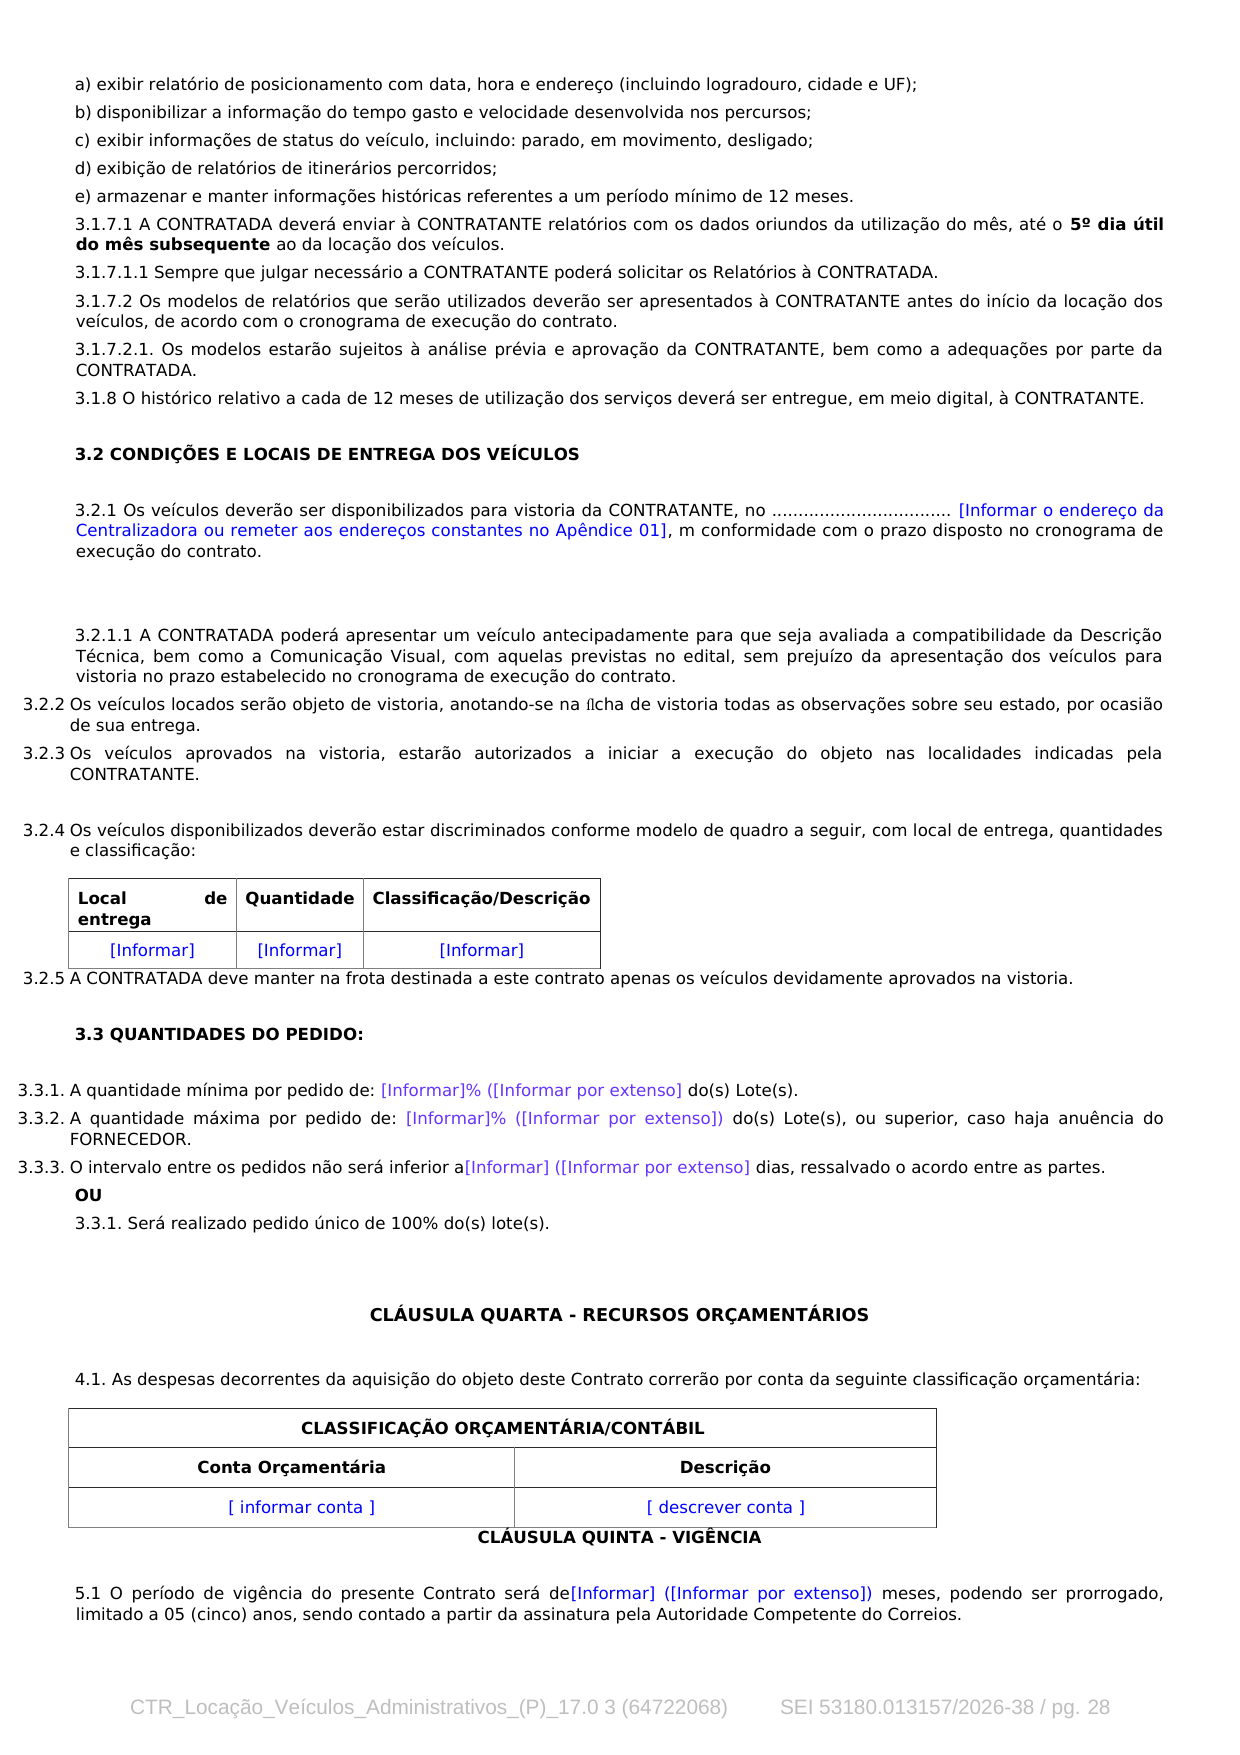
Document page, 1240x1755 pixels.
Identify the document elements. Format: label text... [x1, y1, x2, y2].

list O intervalo entre os pedidos não será inferior a[Informar] ([Informar por extenso] dias, ressalvado o acordo entre as partes. [17, 1158, 1164, 1177]
table_cell Descrição [515, 1448, 936, 1487]
list A CONTRATADA deve manter na frota destinada a este contrato apenas os veículos devidamente aprovados na vistoria. [23, 969, 1164, 988]
list A quantidade mínima por pedido de: [Informar]% ([Informar por extenso] do(s) Lote(s). [17, 1081, 1164, 1100]
text OU [74, 1186, 1170, 1205]
table_header Local de entrega [69, 879, 236, 931]
text 3.1.7.1 A CONTRATADA deverá enviar à CONTRATANTE relatórios com os dados oriundos da utilização do mês, até o 5º dia útil do mês subsequente ao da locação dos veículos. [74, 214, 1164, 255]
table_cell [ descrever conta ] [515, 1488, 936, 1527]
list A quantidade máxima por pedido de: [Informar]% ([Informar por extenso]) do(s) Lote(s), ou superior, caso haja anuência do FORNECEDOR. [17, 1109, 1164, 1149]
table_header Quantidade [237, 879, 363, 931]
subtitle CLÁUSULA QUINTA - VIGÊNCIA [69, 1528, 1169, 1547]
table_header CLASSIFICAÇÃO ORÇAMENTÁRIA/CONTÁBIL [69, 1409, 936, 1447]
text 3.2 CONDIÇÕES E LOCAIS DE ENTREGA DOS VEÍCULOS [74, 445, 1170, 464]
text 3.1.8 O histórico relativo a cada de 12 meses de utilização dos serviços deverá ser entregue, em meio digital, à CONTRATANTE. [74, 389, 1164, 408]
list disponibilizar a informação do tempo gasto e velocidade desenvolvida nos percursos; [74, 103, 1164, 122]
text 3.2.1.1 A CONTRATADA poderá apresentar um veículo antecipadamente para que seja avaliada a compatibilidade da Descrição Técnica, bem como a Comunicação Visual, com aquelas previstas no edital, sem prejuízo da apresentação dos veículos para vistoria no prazo estabelecido no cronograma de execução do contrato. [74, 626, 1164, 687]
list armazenar e manter informações históricas referentes a um período mínimo de 12 meses. [74, 187, 1164, 206]
table_cell [Informar] [364, 932, 600, 968]
table_cell [Informar] [237, 932, 363, 968]
list exibir informações de status do veículo, incluindo: parado, em movimento, desligado; [74, 131, 1164, 150]
table_cell Conta Orçamentária [69, 1448, 514, 1487]
table_cell [ informar conta ] [69, 1488, 514, 1527]
list Os veículos locados serão objeto de vistoria, anotando-se na cha de vistoria todas as observações sobre seu estado, por ocasião de sua entrega. [23, 695, 1164, 735]
text 3.1.7.2.1. Os modelos estarão sujeitos à análise prévia e aprovação da CONTRATANTE, bem como a adequações por parte da CONTRATADA. [74, 340, 1164, 380]
list exibição de relatórios de itinerários percorridos; [74, 159, 1164, 178]
list Os veículos aprovados na vistoria, estarão autorizados a iniciar a execução do objeto nas localidades indicadas pela CONTRATANTE. [23, 744, 1164, 784]
text 4.1. As despesas decorrentes da aquisição do objeto deste Contrato correrão por conta da seguinte classificação orçamentária: [74, 1370, 1164, 1390]
text 3.3.1. Será realizado pedido único de 100% do(s) lote(s). [74, 1214, 1164, 1233]
table_cell [Informar] [69, 932, 236, 968]
text 3.1.7.2 Os modelos de relatórios que serão utilizados deverão ser apresentados à CONTRATANTE antes do início da locação dos veículos, de acordo com o cronograma de execução do contrato. [74, 291, 1164, 332]
text 3.1.7.1.1 Sempre que julgar necessário a CONTRATANTE poderá solicitar os Relatórios à CONTRATADA. [74, 263, 1164, 283]
text 3.3 QUANTIDADES DO PEDIDO: [74, 1025, 1170, 1044]
list exibir relatório de posicionamento com data, hora e endereço (incluindo logradouro, cidade e UF); [74, 75, 1164, 94]
table_header Classificação/Descrição [364, 879, 600, 931]
subtitle CLÁUSULA QUARTA - RECURSOS ORÇAMENTÁRIOS [71, 1305, 1168, 1326]
list Os veículos disponibilizados deverão estar discriminados conforme modelo de quadro a seguir, com local de entrega, quantidades e classificação: [23, 821, 1164, 861]
text 3.2.1 Os veículos deverão ser disponibilizados para vistoria da CONTRATANTE, no .................................. [Informar o endereço da Centralizadora ou remeter aos endereços constantes no Apêndice 01], m conformidade com o prazo disposto no cronograma de execução do contrato. [74, 501, 1164, 561]
text 5.1 O período de vigência do presente Contrato será de[Informar] ([Informar por extenso]) meses, podendo ser prorrogado, limitado a 05 (cinco) anos, sendo contado a partir da assinatura pela Autoridade Competente do Correios. [74, 1584, 1164, 1624]
